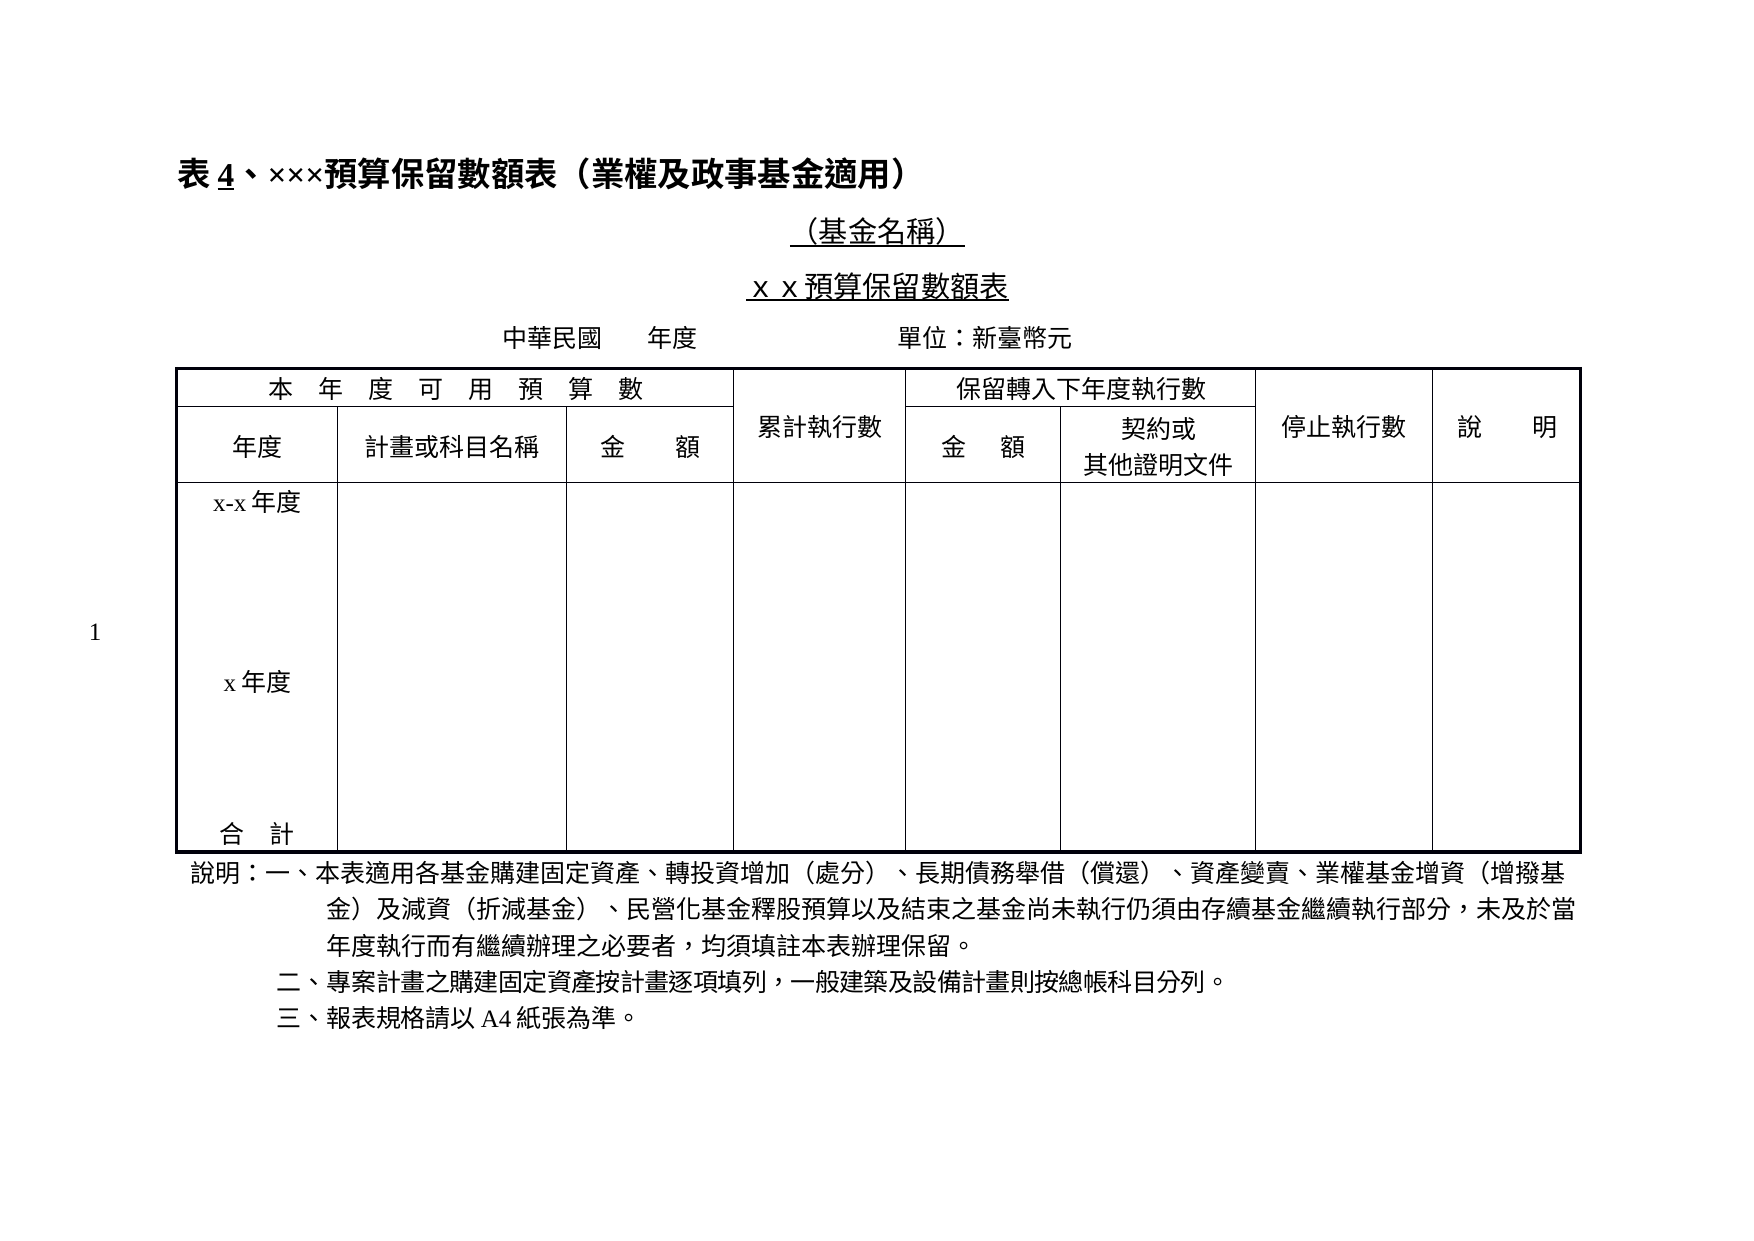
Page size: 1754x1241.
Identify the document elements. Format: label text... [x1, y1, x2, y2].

text 中華民國 年度 單位：新臺幣元 [177, 318, 1577, 354]
table_cell [734, 519, 905, 663]
text 說明：一、本表適用各基金購建固定資產、轉投資增加（處分）、長期債務舉借（償還）、資產變賣、業權基金增資（增撥基金）及減資（折減基金）、民營化基金釋股預算以及結束之基金尚未執行仍須由存續基金繼續執行部分，未及於當年度執行而有繼續辦理之必要者，均須填註本表辦理保留。 [177, 854, 1577, 962]
table_cell 合 計 [178, 814, 337, 850]
table_cell [906, 663, 1060, 814]
table_cell [1433, 814, 1579, 850]
table_cell [338, 483, 566, 519]
table_cell x年度 [178, 663, 337, 814]
table_cell [338, 519, 566, 663]
table_cell [1433, 519, 1579, 663]
table_cell [734, 814, 905, 850]
table_cell [1256, 814, 1432, 850]
table_cell [567, 663, 733, 814]
table_cell [734, 663, 905, 814]
table_cell [1256, 519, 1432, 663]
table_cell [178, 519, 337, 663]
table_cell [906, 519, 1060, 663]
table_cell [734, 483, 905, 519]
table_cell [1256, 663, 1432, 814]
text （基金名稱） [177, 208, 1577, 251]
table_cell [1061, 663, 1255, 814]
table_cell [906, 814, 1060, 850]
table_cell [567, 483, 733, 519]
table_cell x-x年度 [178, 483, 337, 519]
table_cell 金 額 [906, 407, 1060, 482]
text 表4、×××預算保留數額表（業權及政事基金適用） [177, 148, 1577, 196]
table_cell [1061, 519, 1255, 663]
table_cell [567, 814, 733, 850]
text 三、報表規格請以A4紙張為準。 [276, 998, 1577, 1035]
table_cell 金 額 [567, 407, 733, 482]
table_header 停止執行數 [1256, 370, 1432, 482]
table_cell 計畫或科目名稱 [338, 407, 566, 482]
table_cell 契約或 其他證明文件 [1061, 407, 1255, 482]
table_cell [1061, 483, 1255, 519]
table_cell 年度 [178, 407, 337, 482]
text ｘｘ預算保留數額表 [177, 263, 1577, 306]
table_cell [1256, 483, 1432, 519]
table_header 累計執行數 [734, 370, 905, 482]
table_cell [567, 519, 733, 663]
table_cell [338, 814, 566, 850]
table_cell [1433, 663, 1579, 814]
text 二、專案計畫之購建固定資產按計畫逐項填列，一般建築及設備計畫則按總帳科目分列。 [276, 962, 1577, 998]
table_cell [906, 483, 1060, 519]
table_cell [1061, 814, 1255, 850]
table_cell [1433, 483, 1579, 519]
table_header 保留轉入下年度執行數 [906, 370, 1255, 406]
table_cell [338, 663, 566, 814]
table_header 說 明 [1433, 370, 1579, 482]
table_header 本 年 度 可 用 預 算 數 [178, 370, 733, 406]
